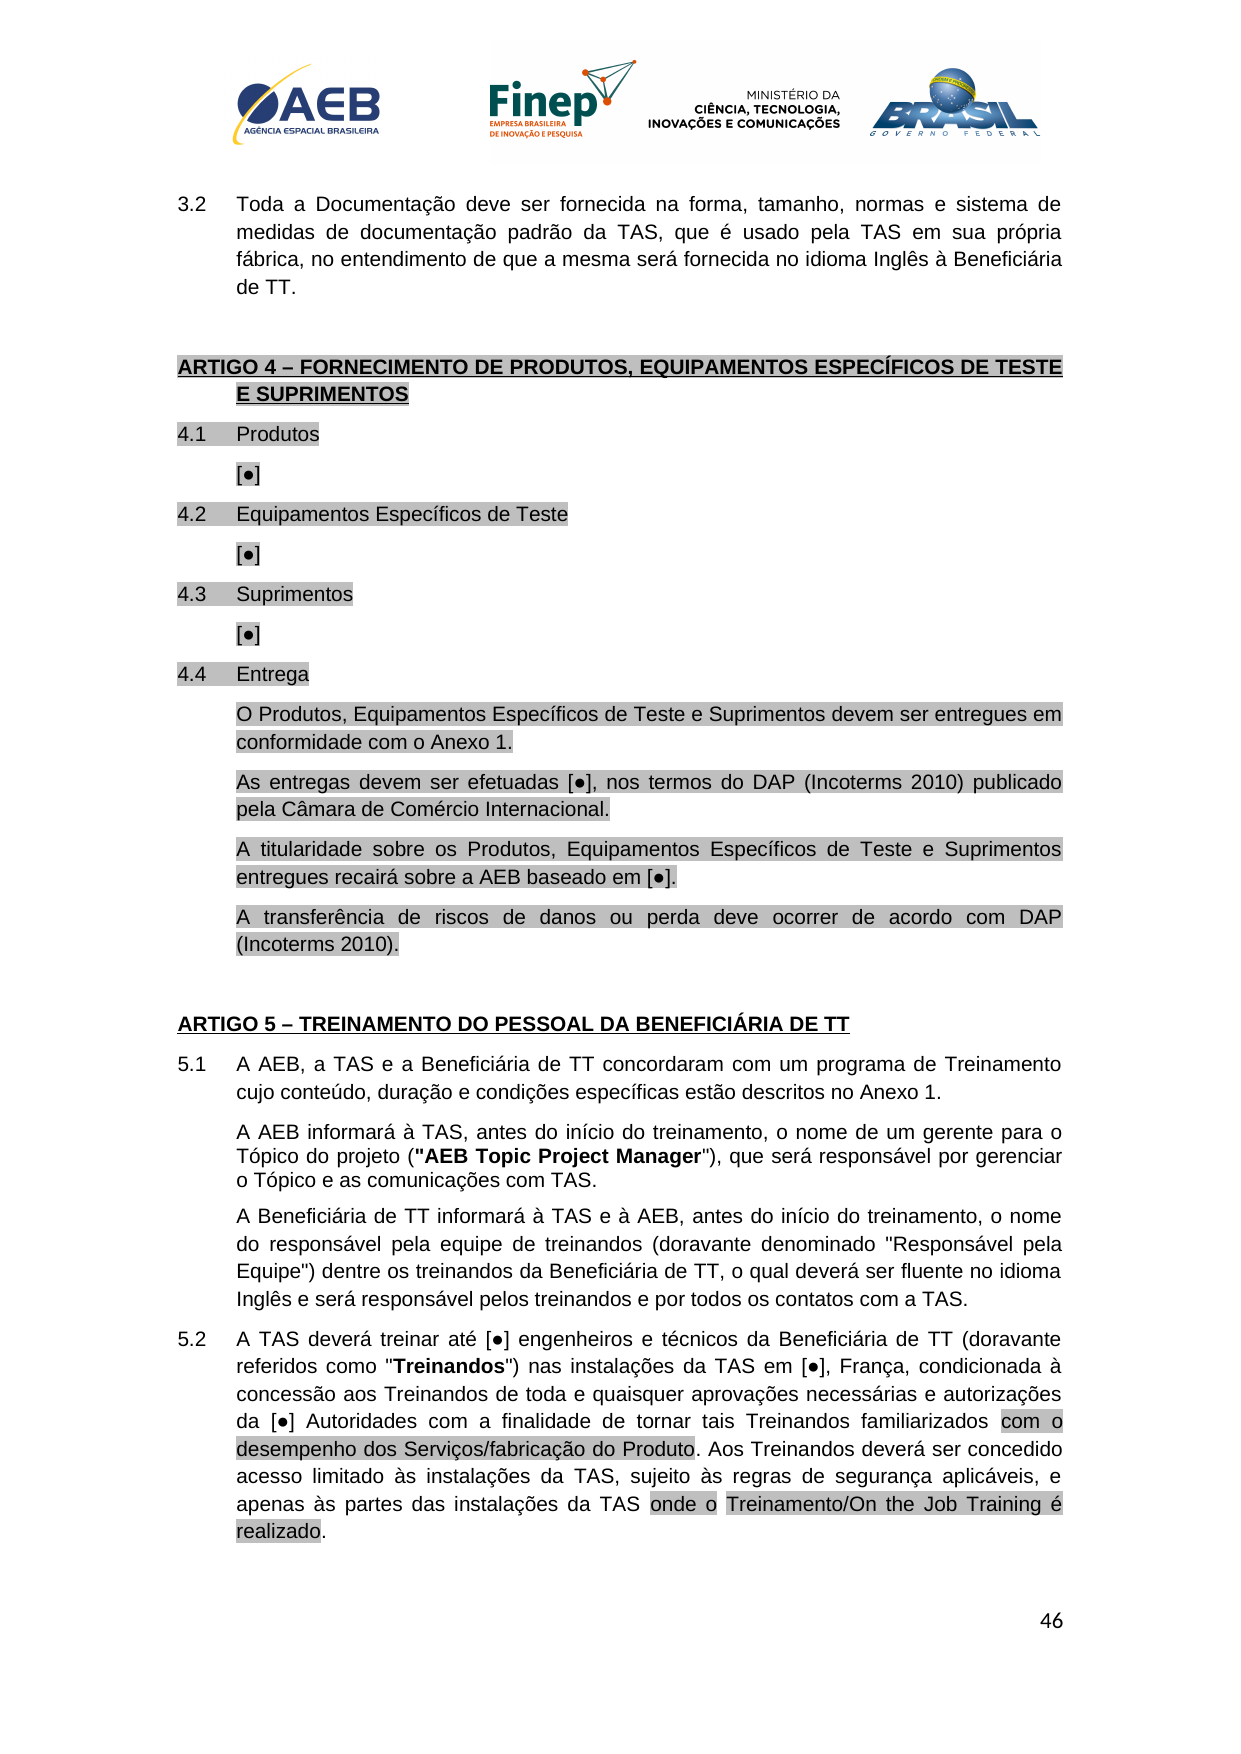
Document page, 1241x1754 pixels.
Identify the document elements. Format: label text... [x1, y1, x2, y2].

text A titularidade sobre os Produtos, Equipamentos Específicos de Teste e Suprimentos entregues recairá sobre a AEB baseado em [●]. [236, 837, 1063, 888]
text 3.2 Toda a Documentação deve ser fornecida na forma, tamanho, normas e sistema de medidas de documentação padrão da TAS, que é usado pela TAS em sua própria fábrica, no entendimento de que a mesma será fornecida no idioma Inglês à Beneficiária de TT. [177, 192, 1063, 298]
text 4.3 Suprimentos [177, 582, 1063, 606]
text A Beneficiária de TT informará à TAS e à AEB, antes do início do treinamento, o nome do responsável pela equipe de treinandos (doravante denominado "Responsável pela Equipe") dentre os treinandos da Beneficiária de TT, o qual deverá ser fluente no idioma Inglês e será responsável pelos treinandos e por todos os contatos com a TAS. [236, 1204, 1063, 1310]
text As entregas devem ser efetuadas [●], nos termos do DAP (Incoterms 2010) publicado pela Câmara de Comércio Internacional. [236, 769, 1063, 821]
text [●] [236, 462, 1063, 486]
text A transferência de riscos de danos ou perda deve ocorrer de acordo com DAP (Incoterms 2010). [236, 904, 1063, 956]
text ARTIGO 5 – TREINAMENTO DO PESSOAL DA BENEFICIÁRIA DE TT [177, 1012, 1063, 1036]
text [●] [236, 622, 1063, 646]
text ARTIGO 4 – FORNECIMENTO DE PRODUTOS, EQUIPAMENTOS ESPECÍFICOS DE TESTE [177, 354, 1063, 376]
text 4.2 Equipamentos Específicos de Teste [177, 502, 1063, 526]
text O Produtos, Equipamentos Específicos de Teste e Suprimentos devem ser entregues em conformidade com o Anexo 1. [236, 702, 1063, 753]
text 5.2 A TAS deverá treinar até [●] engenheiros e técnicos da Beneficiária de TT (doravante referidos como "Treinandos") nas instalações da TAS em [●], França, condicionada à concessão aos Treinandos de toda e quaisquer aprovações necessárias e autorizações da [●] Autoridades com a finalidade de tornar tais Treinandos familiarizados com o desempenho dos Serviços/fabricação do Produto. Aos Treinandos deverá ser concedido acesso limitado às instalações da TAS, sujeito às regras de segurança aplicáveis, e apenas às partes das instalações da TAS onde o Treinamento/On the Job Training é realizado. [177, 1326, 1063, 1543]
text 4.4 Entrega [177, 662, 1063, 686]
list A AEB informará à TAS, antes do início do treinamento, o nome de um gerente para o Tópico do projeto ("AEB Topic Project Manager"), que será responsável por gerenciar o Tópico e as comunicações com TAS. [236, 1119, 1063, 1191]
text [●] [236, 542, 1063, 566]
text 5.1 A AEB, a TAS e a Beneficiária de TT concordaram com um programa de Treinamento cujo conteúdo, duração e condições específicas estão descritos no Anexo 1. [177, 1052, 1063, 1103]
text E SUPRIMENTOS [177, 377, 1063, 406]
text 4.1 Produtos [177, 422, 1063, 446]
